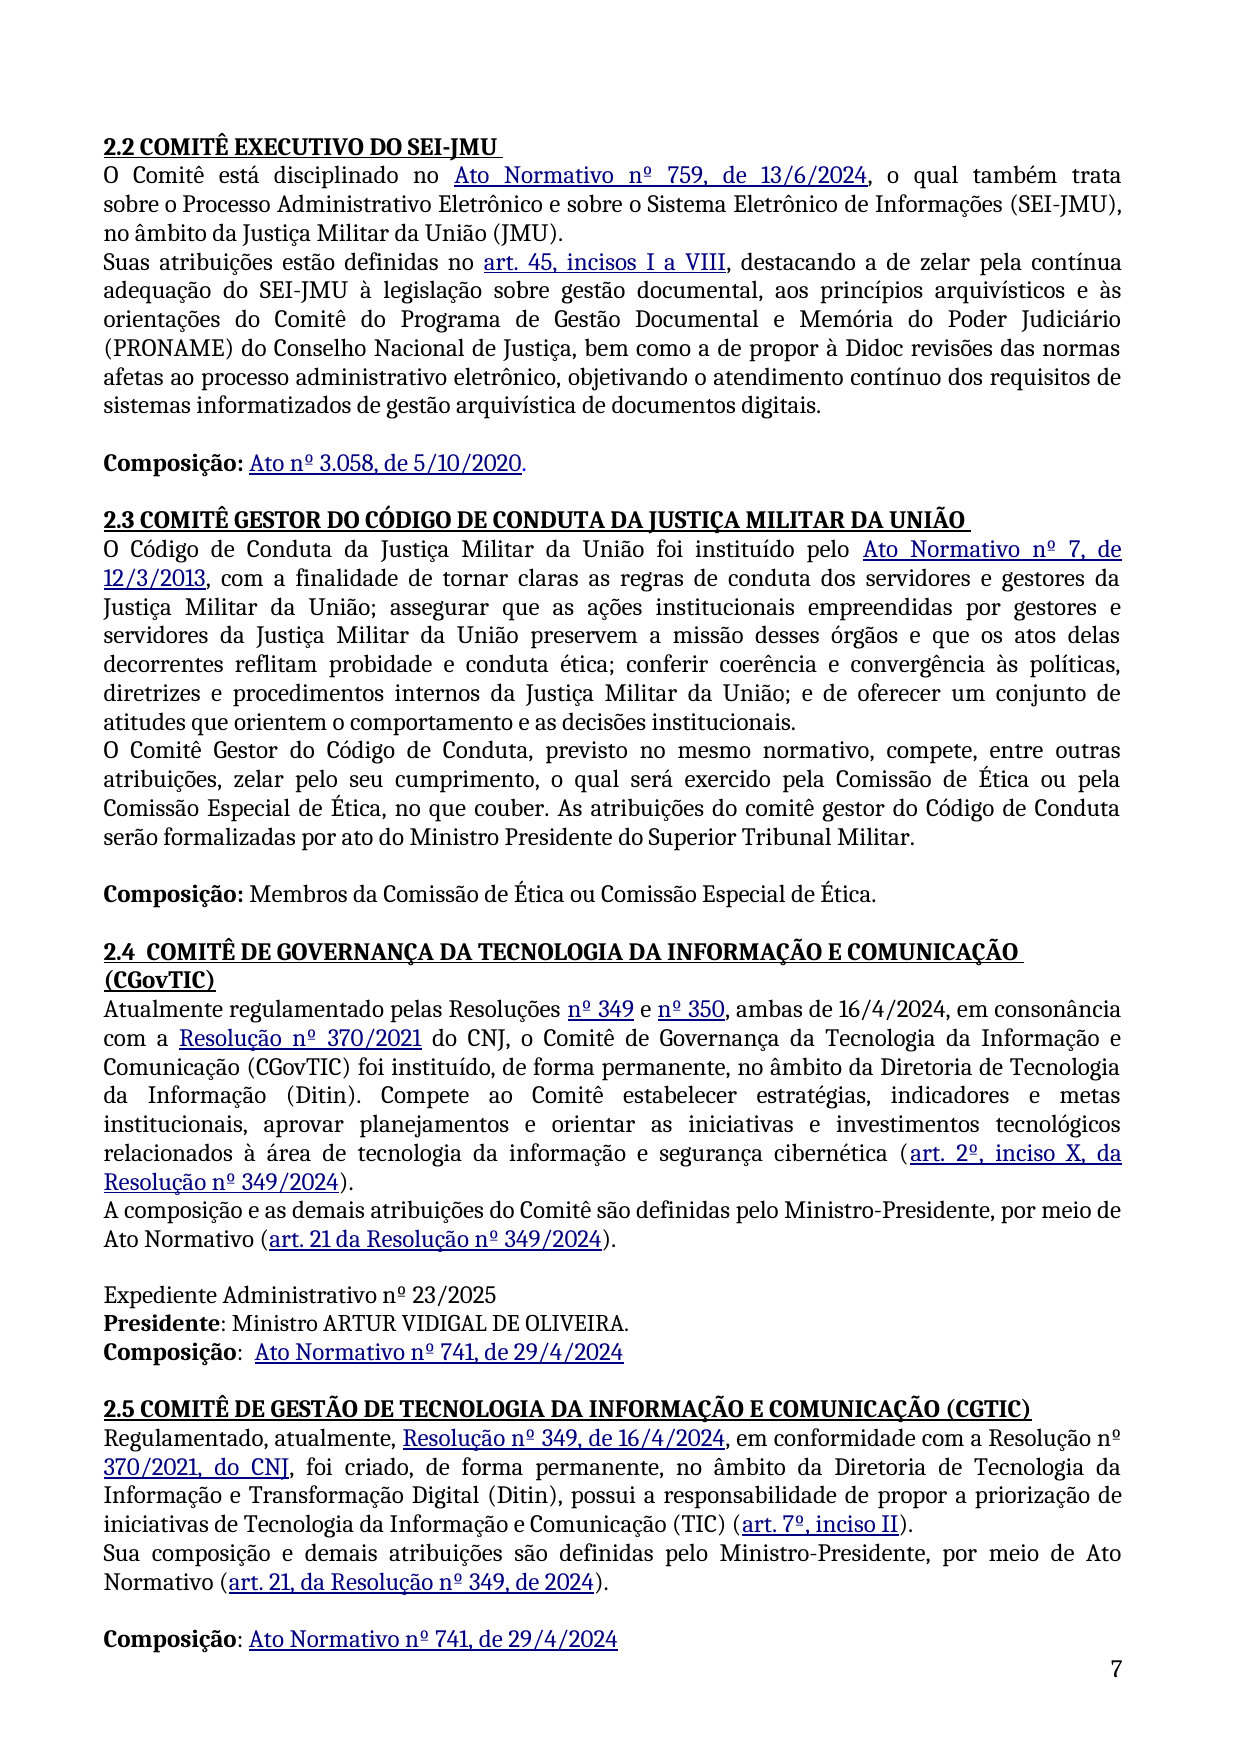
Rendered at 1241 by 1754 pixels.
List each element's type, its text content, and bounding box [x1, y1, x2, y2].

text Atualmente regulamentado pelas Resoluções nº 349 e nº 350, ambas de 16/4/2024, em consonância com a Resolução nº 370/2021 do CNJ, o Comitê de Governança da Tecnologia da Informação e Comunicação (CGovTIC) foi instituído, de forma permanente, no âmbito da Diretoria de Tecnologia da Informação (Ditin). Compete ao Comitê estabelecer estratégias, indicadores e metas institucionais, aprovar planejamentos e orientar as iniciativas e investimentos tecnológicos relacionados à área de tecnologia da informação e segurança cibernética (art. 2º, inciso X, da Resolução nº 349/2024). [103, 995, 1122, 1196]
text Sua composição e demais atribuições são definidas pelo Ministro-Presidente, por meio de Ato Normativo (art. 21, da Resolução nº 349, de 2024). [103, 1539, 1122, 1596]
text Regulamentado, atualmente, Resolução nº 349, de 16/4/2024, em conformidade com a Resolução nº 370/2021, do CNJ, foi criado, de forma permanente, no âmbito da Diretoria de Tecnologia da Informação e Transformação Digital (Ditin), possui a responsabilidade de propor a priorização de iniciativas de Tecnologia da Informação e Comunicação (TIC) (art. 7º, inciso II). [103, 1424, 1122, 1539]
text 2.3 COMITÊ GESTOR DO CÓDIGO DE CONDUTA DA JUSTIÇA MILITAR DA UNIÃO [103, 506, 1122, 535]
text 2.5 COMITÊ DE GESTÃO DE TECNOLOGIA DA INFORMAÇÃO E COMUNICAÇÃO (CGTIC) [103, 1395, 1122, 1424]
text O Comitê Gestor do Código de Conduta, previsto no mesmo normativo, compete, entre outras atribuições, zelar pelo seu cumprimento, o qual será exercido pela Comissão de Ética ou pela Comissão Especial de Ética, no que couber. As atribuições do comitê gestor do Código de Conduta serão formalizadas por ato do Ministro Presidente do Superior Tribunal Militar. [103, 736, 1122, 851]
text A composição e as demais atribuições do Comitê são definidas pelo Ministro-Presidente, por meio de Ato Normativo (art. 21 da Resolução nº 349/2024). [103, 1196, 1122, 1254]
text Expediente Administrativo nº 23/2025 [103, 1281, 1122, 1310]
text O Comitê está disciplinado no Ato Normativo nº 759, de 13/6/2024, o qual também trata sobre o Processo Administrativo Eletrônico e sobre o Sistema Eletrônico de Informações (SEI-JMU), no âmbito da Justiça Militar da União (JMU). [103, 161, 1122, 247]
text 2.2 COMITÊ EXECUTIVO DO SEI-JMU [103, 132, 1122, 161]
text Presidente: Ministro ARTUR VIDIGAL DE OLIVEIRA. [103, 1310, 1122, 1338]
text Composição: Ato Normativo nº 741, de 29/4/2024 [103, 1338, 1122, 1366]
text Suas atribuições estão definidas no art. 45, incisos I a VIII, destacando a de zelar pela contínua adequação do SEI-JMU à legislação sobre gestão documental, aos princípios arquivísticos e às orientações do Comitê do Programa de Gestão Documental e Memória do Poder Judiciário (PRONAME) do Conselho Nacional de Justiça, bem como a de propor à Didoc revisões das normas afetas ao processo administrativo eletrônico, objetivando o atendimento contínuo dos requisitos de sistemas informatizados de gestão arquivística de documentos digitais. [103, 247, 1122, 420]
text 2.4 COMITÊ DE GOVERNANÇA DA TECNOLOGIA DA INFORMAÇÃO E COMUNICAÇÃO (CGovTIC) [103, 937, 1122, 995]
text Composição: Membros da Comissão de Ética ou Comissão Especial de Ética. [103, 880, 1122, 909]
text Composição: Ato Normativo nº 741, de 29/4/2024 [103, 1625, 1122, 1654]
text Composição: Ato nº 3.058, de 5/10/2020. [103, 449, 1122, 477]
text O Código de Conduta da Justiça Militar da União foi instituído pelo Ato Normativo nº 7, de 12/3/2013, com a finalidade de tornar claras as regras de conduta dos servidores e gestores da Justiça Militar da União; assegurar que as ações institucionais empreendidas por gestores e servidores da Justiça Militar da União preservem a missão desses órgãos e que os atos delas decorrentes reflitam probidade e conduta ética; conferir coerência e convergência às políticas, diretrizes e procedimentos internos da Justiça Militar da União; e de oferecer um conjunto de atitudes que orientem o comportamento e as decisões institucionais. [103, 535, 1122, 736]
